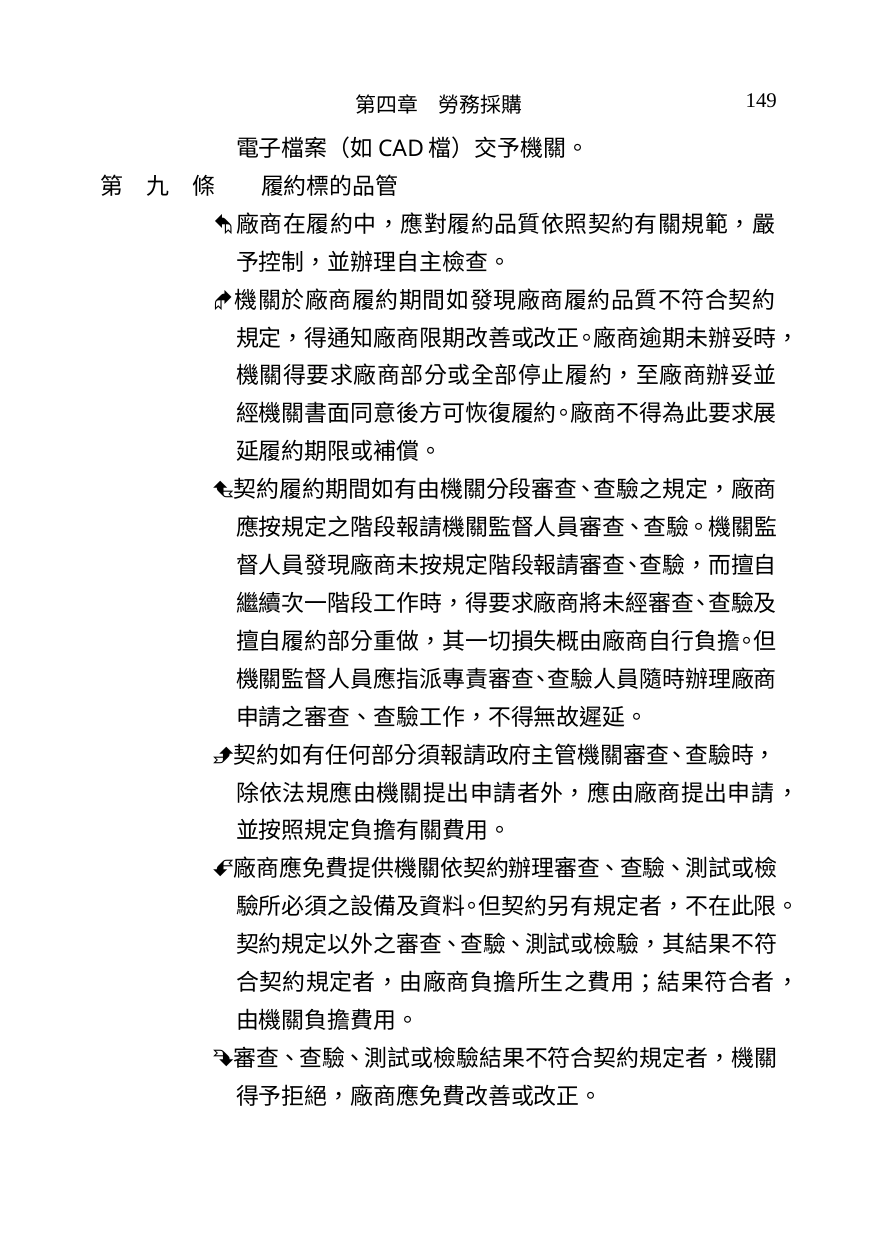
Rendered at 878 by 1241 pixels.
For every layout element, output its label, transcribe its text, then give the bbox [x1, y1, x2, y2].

text 契約履約期間如有由機關分段審查、查驗之規定，廠商應按規定之階段報請機關監督人員審查、查驗。機關監督人員發現廠商未按規定階段報請審查、查驗，而擅自繼續次一階段工作時，得要求廠商將未經審查、查驗及擅自履約部分重做，其一切損失概由廠商自行負擔。但機關監督人員應指派專責審查、查驗人員隨時辦理廠商申請之審查、查驗工作，不得無故遲延。 [213, 469, 777, 734]
text 審查、查驗、測試或檢驗結果不符合契約規定者，機關得予拒絕，廠商應免費改善或改正。 [213, 1037, 777, 1113]
text 契約如有任何部分須報請政府主管機關審查、查驗時，除依法規應由機關提出申請者外，應由廠商提出申請，並按照規定負擔有關費用。 [213, 734, 777, 848]
text 電子檔案（如CAD檔）交予機關。 [213, 127, 777, 165]
text 機關於廠商履約期間如發現廠商履約品質不符合契約規定，得通知廠商限期改善或改正。廠商逾期未辦妥時，機關得要求廠商部分或全部停止履約，至廠商辦妥並經機關書面同意後方可恢復履約。廠商不得為此要求展延履約期限或補償。 [213, 279, 777, 469]
text 廠商在履約中，應對履約品質依照契約有關規範，嚴予控制，並辦理自主檢查。 [213, 203, 777, 279]
text 第 九 條 履約標的品管 [100, 165, 777, 203]
text 廠商應免費提供機關依契約辦理審查、查驗、測試或檢驗所必須之設備及資料。但契約另有規定者，不在此限。契約規定以外之審查、查驗、測試或檢驗，其結果不符合契約規定者，由廠商負擔所生之費用；結果符合者，由機關負擔費用。 [213, 848, 777, 1037]
